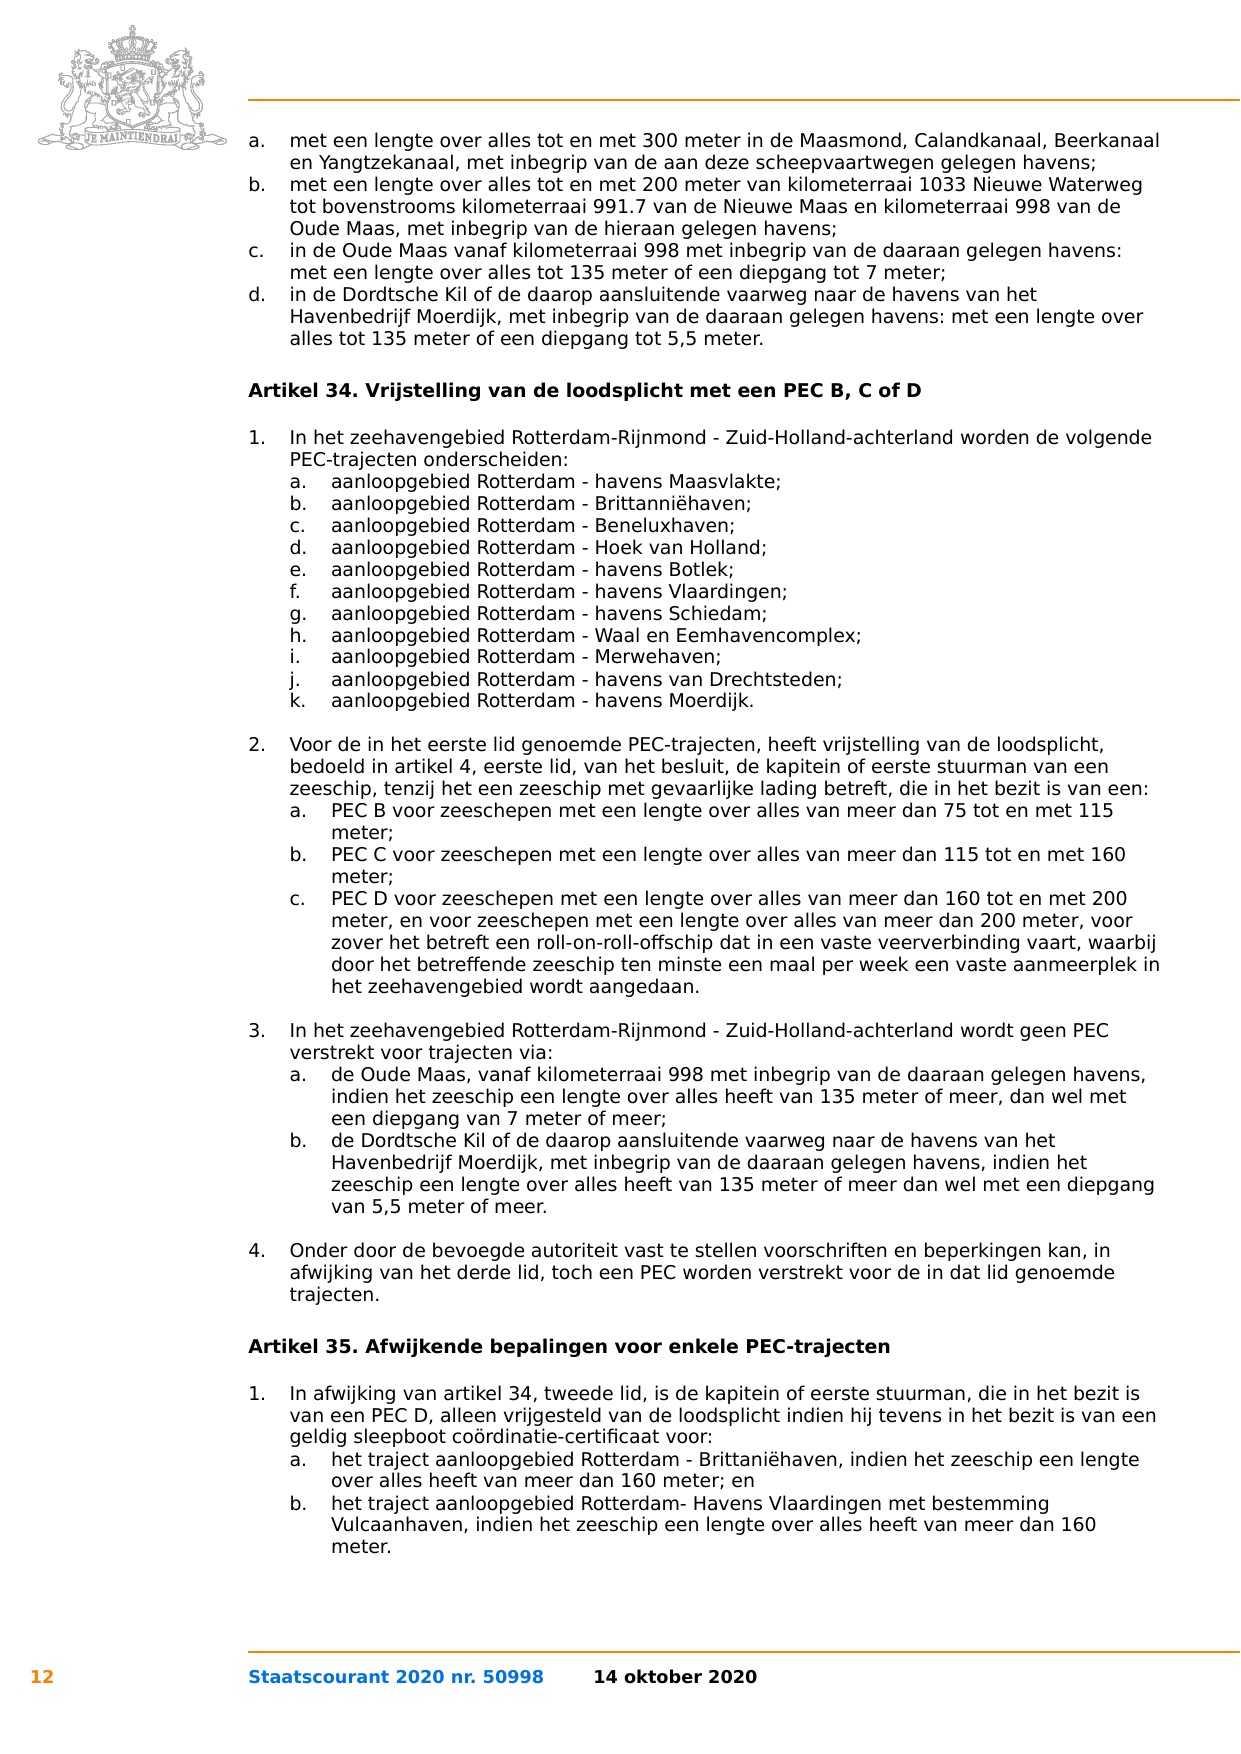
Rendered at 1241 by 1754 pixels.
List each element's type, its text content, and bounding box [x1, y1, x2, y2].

text b. met een lengte over alles tot en met 200 meter van kilometerraai 1033 Nieuwe Waterweg tot bovenstrooms kilometerraai 991.7 van de Nieuwe Maas en kilometerraai 998 van de Oude Maas, met inbegrip van de hieraan gelegen havens; [248, 174, 1163, 240]
text e. aanloopgebied Rotterdam - havens Botlek; [289, 558, 1163, 581]
text c. in de Oude Maas vanaf kilometerraai 998 met inbegrip van de daaraan gelegen havens: met een lengte over alles tot 135 meter of een diepgang tot 7 meter; [248, 240, 1163, 284]
text b. aanloopgebied Rotterdam - Brittanniëhaven; [289, 493, 1163, 514]
text c. aanloopgebied Rotterdam - Beneluxhaven; [289, 514, 1163, 537]
text 3. In het zeehavengebied Rotterdam-Rijnmond - Zuid-Holland-achterland wordt geen PEC verstrekt voor trajecten via: [248, 1020, 1163, 1064]
picture [38, 25, 227, 150]
text h. aanloopgebied Rotterdam - Waal en Eemhavencomplex; [289, 624, 1163, 646]
text 1. In het zeehavengebied Rotterdam-Rijnmond - Zuid-Holland-achterland worden de volgende PEC-trajecten onderscheiden: [248, 427, 1163, 471]
text c. PEC D voor zeeschepen met een lengte over alles van meer dan 160 tot en met 200 meter, en voor zeeschepen met een lengte over alles van meer dan 200 meter, voor zover het betreft een roll-on-roll-offschip dat in een vaste veerverbinding vaart, waarbij door het betreffende zeeschip ten minste een maal per week een vaste aanmeerplek in het zeehavengebied wordt aangedaan. [289, 888, 1163, 998]
text j. aanloopgebied Rotterdam - havens van Drechtsteden; [289, 668, 1163, 690]
text g. aanloopgebied Rotterdam - havens Schiedam; [289, 602, 1163, 624]
text 1. In afwijking van artikel 34, tweede lid, is de kapitein of eerste stuurman, die in het bezit is van een PEC D, alleen vrijgesteld van de loodsplicht indien hij tevens in het bezit is van een geldig sleepboot coördinatie-certificaat voor: [248, 1382, 1163, 1448]
text 4. Onder door de bevoegde autoriteit vast te stellen voorschriften en beperkingen kan, in afwijking van het derde lid, toch een PEC worden verstrekt voor de in dat lid genoemde trajecten. [248, 1239, 1163, 1306]
text d. aanloopgebied Rotterdam - Hoek van Holland; [289, 537, 1163, 558]
text 2. Voor de in het eerste lid genoemde PEC-trajecten, heeft vrijstelling van de loodsplicht, bedoeld in artikel 4, eerste lid, van het besluit, de kapitein of eerste stuurman van een zeeschip, tenzij het een zeeschip met gevaarlijke lading betreft, die in het bezit is van een: [248, 734, 1163, 800]
text k. aanloopgebied Rotterdam - havens Moerdijk. [289, 690, 1163, 712]
text b. de Dordtsche Kil of de daarop aansluitende vaarweg naar de havens van het Havenbedrijf Moerdijk, met inbegrip van de daaraan gelegen havens, indien het zeeschip een lengte over alles heeft van 135 meter of meer dan wel met een diepgang van 5,5 meter of meer. [289, 1130, 1163, 1218]
text a. aanloopgebied Rotterdam - havens Maasvlakte; [289, 471, 1163, 493]
text b. het traject aanloopgebied Rotterdam- Havens Vlaardingen met bestemming Vulcaanhaven, indien het zeeschip een lengte over alles heeft van meer dan 160 meter. [289, 1492, 1163, 1558]
text a. met een lengte over alles tot en met 300 meter in de Maasmond, Calandkanaal, Beerkanaal en Yangtzekanaal, met inbegrip van de aan deze scheepvaartwegen gelegen havens; [248, 130, 1163, 174]
subtitle Artikel 34. Vrijstelling van de loodsplicht met een PEC B, C of D [248, 380, 1163, 402]
text f. aanloopgebied Rotterdam - havens Vlaardingen; [289, 581, 1163, 602]
text d. in de Dordtsche Kil of de daarop aansluitende vaarweg naar de havens van het Havenbedrijf Moerdijk, met inbegrip van de daaraan gelegen havens: met een lengte over alles tot 135 meter of een diepgang tot 5,5 meter. [248, 284, 1163, 350]
text b. PEC C voor zeeschepen met een lengte over alles van meer dan 115 tot en met 160 meter; [289, 844, 1163, 888]
subtitle Artikel 35. Afwijkende bepalingen voor enkele PEC-trajecten [248, 1336, 1163, 1357]
text a. PEC B voor zeeschepen met een lengte over alles van meer dan 75 tot en met 115 meter; [289, 800, 1163, 844]
text i. aanloopgebied Rotterdam - Merwehaven; [289, 646, 1163, 668]
text a. het traject aanloopgebied Rotterdam - Brittaniëhaven, indien het zeeschip een lengte over alles heeft van meer dan 160 meter; en [289, 1448, 1163, 1492]
text a. de Oude Maas, vanaf kilometerraai 998 met inbegrip van de daaraan gelegen havens, indien het zeeschip een lengte over alles heeft van 135 meter of meer, dan wel met een diepgang van 7 meter of meer; [289, 1064, 1163, 1130]
